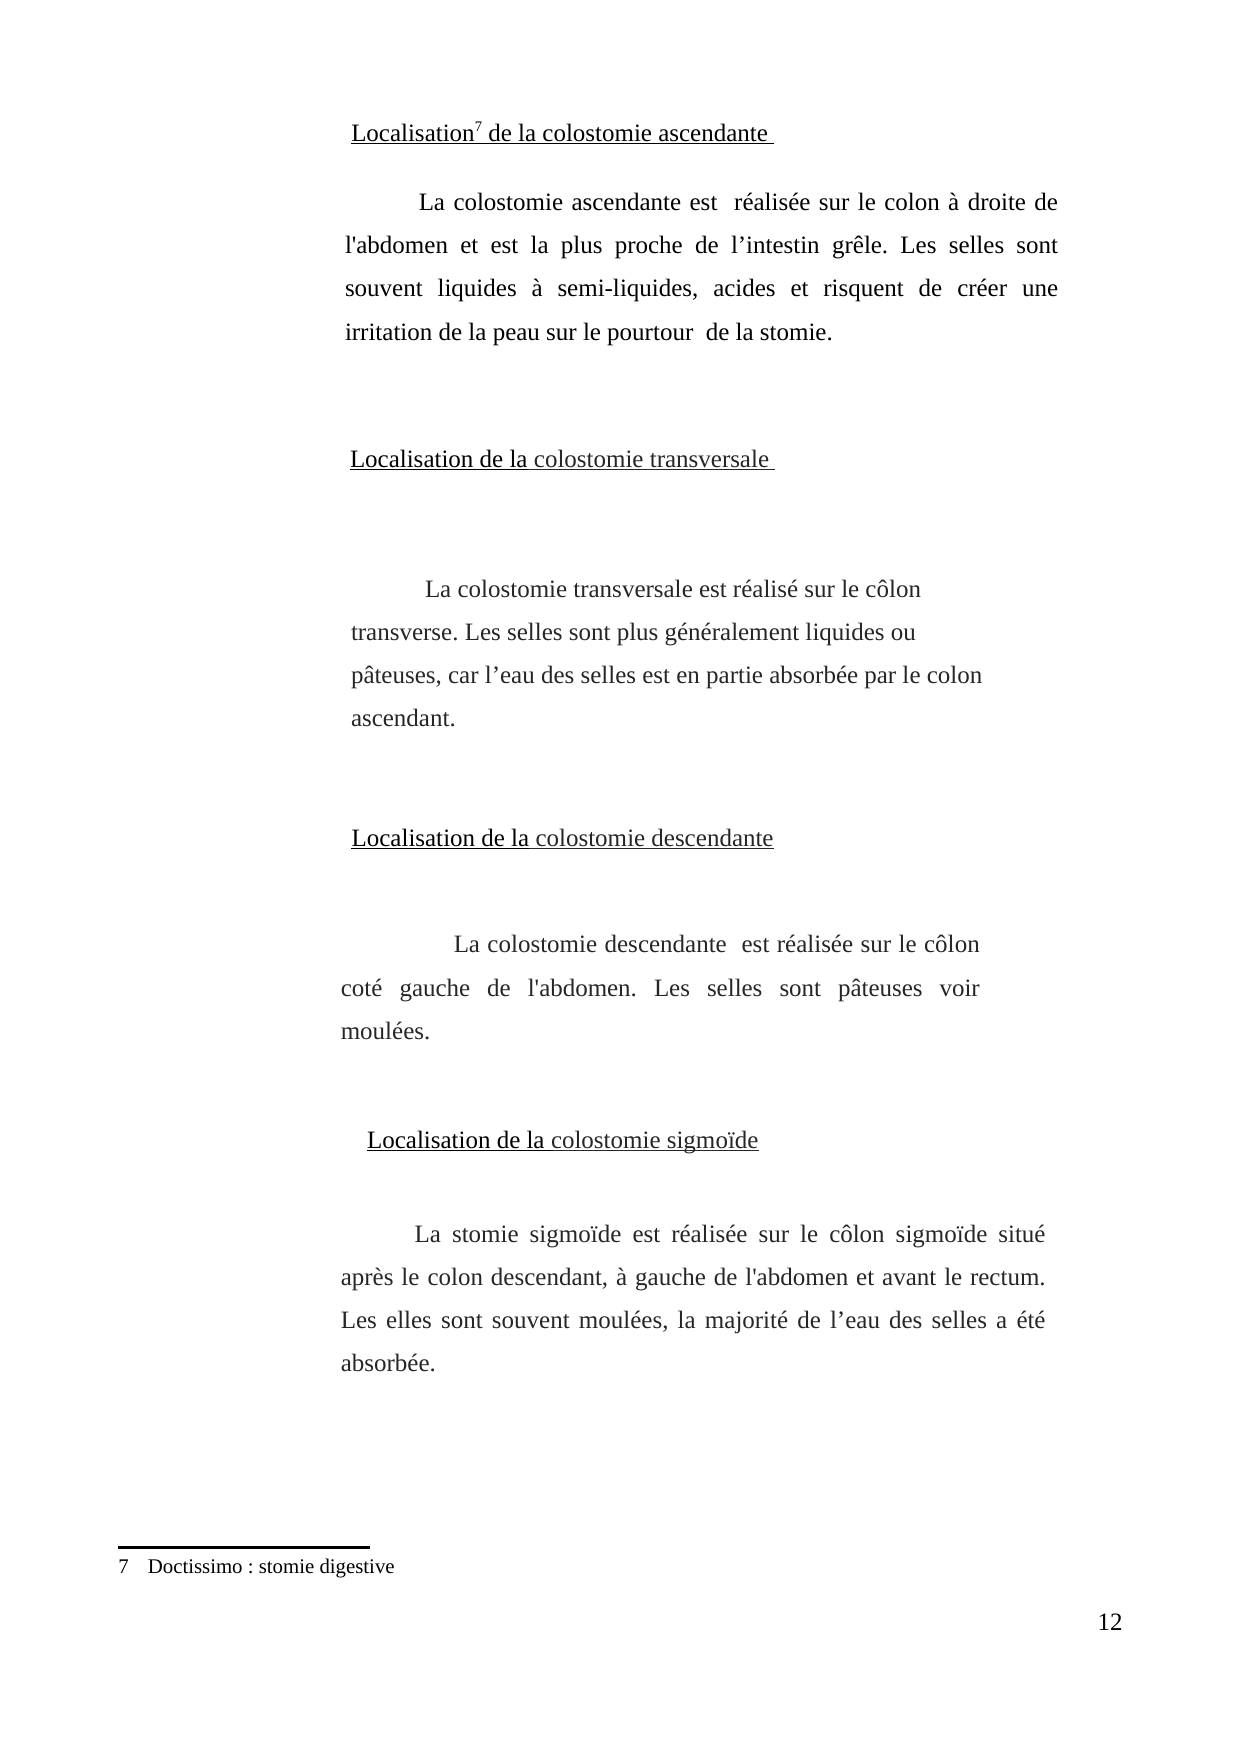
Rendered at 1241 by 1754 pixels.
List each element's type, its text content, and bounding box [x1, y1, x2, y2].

table_header Localisation de la colostomie ascendante Localisation de la colostomie transversale Localisation de la colostomie descendante Localisation de la colostomie sigmoïde [107, 118, 1018, 1422]
table_cell [107, 1422, 1018, 1448]
table_cell [107, 1449, 1018, 1520]
